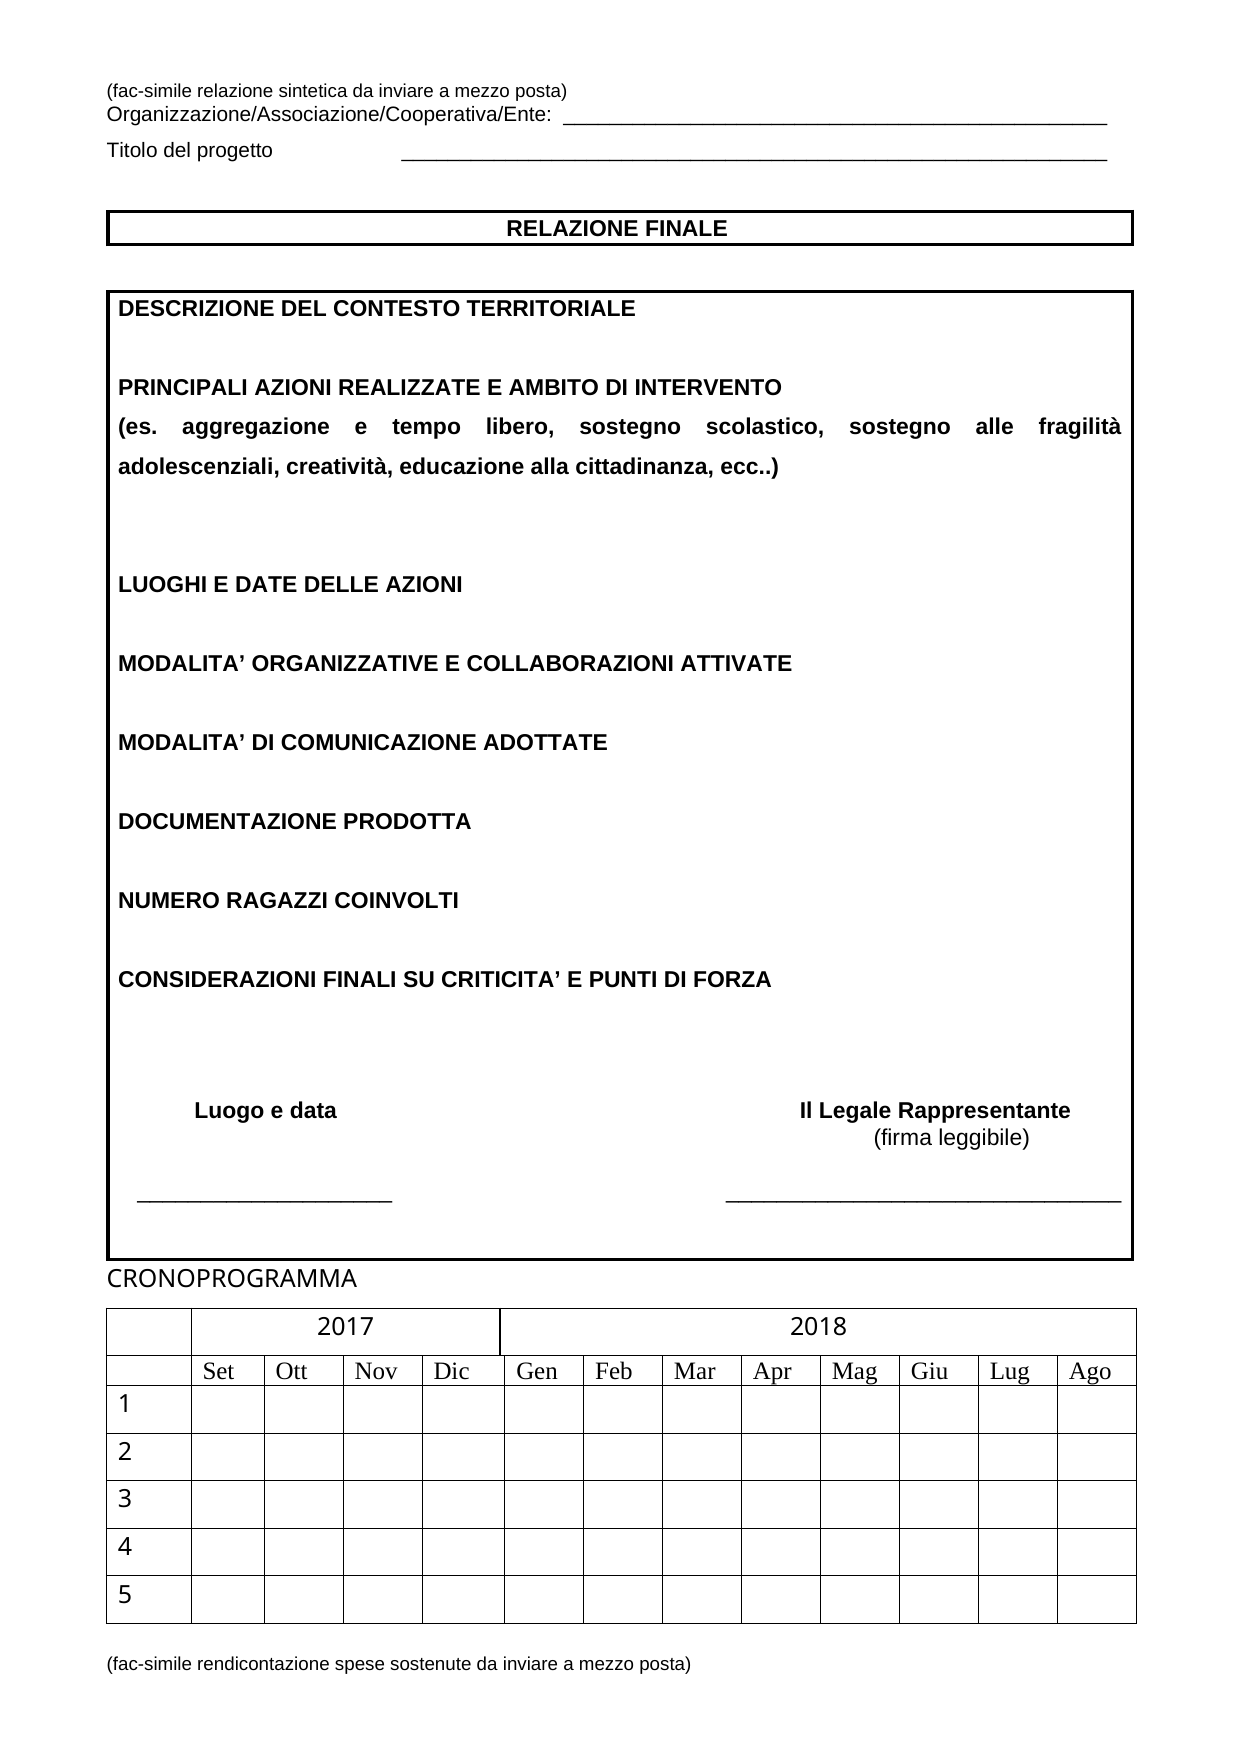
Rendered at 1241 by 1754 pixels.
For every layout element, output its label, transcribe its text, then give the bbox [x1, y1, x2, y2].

table_cell [821, 1434, 899, 1480]
text DESCRIZIONE DEL CONTESTO TERRITORIALE [110, 293, 1131, 321]
table_cell [742, 1434, 820, 1480]
text DOCUMENTAZIONE PRODOTTA [110, 803, 1131, 834]
table_cell [192, 1386, 264, 1432]
text ____________________ _______________________________ [110, 1171, 1131, 1203]
table_cell Ott [265, 1356, 343, 1385]
table_cell [423, 1481, 504, 1528]
table_cell [344, 1529, 422, 1575]
table_cell [1058, 1529, 1136, 1575]
table_cell [742, 1529, 820, 1575]
table_cell [192, 1481, 264, 1528]
table_cell [265, 1576, 343, 1623]
table_cell [821, 1481, 899, 1528]
text NUMERO RAGAZZI COINVOLTI [110, 882, 1131, 913]
table_cell Mag [821, 1356, 899, 1385]
table_cell [423, 1529, 504, 1575]
table_cell [979, 1576, 1057, 1623]
table_cell Lug [979, 1356, 1057, 1385]
table_cell [265, 1529, 343, 1575]
text (fac-simile relazione sintetica da inviare a mezzo posta) [106, 77, 1134, 102]
table_cell [423, 1576, 504, 1623]
table_cell [505, 1386, 583, 1432]
text MODALITA’ ORGANIZZATIVE E COLLABORAZIONI ATTIVATE [110, 645, 1131, 676]
table_cell [265, 1386, 343, 1432]
table_cell [584, 1481, 662, 1528]
table_header [107, 1309, 191, 1355]
table_cell [742, 1481, 820, 1528]
table_cell [344, 1434, 422, 1480]
table_cell [1058, 1576, 1136, 1623]
text RELAZIONE FINALE [110, 213, 1131, 243]
table_cell [265, 1434, 343, 1480]
table_cell [344, 1386, 422, 1432]
text Titolo del progetto _____________________________________________________________ [106, 138, 1134, 162]
table_cell [423, 1386, 504, 1432]
text CRONOPROGRAMMA [106, 1261, 1134, 1295]
table_cell Mar [663, 1356, 741, 1385]
table_cell [900, 1529, 978, 1575]
table_cell [742, 1576, 820, 1623]
table_cell [979, 1529, 1057, 1575]
text Organizzazione/Associazione/Cooperativa/Ente: _______________________________________________ [106, 102, 1134, 126]
table_header 2017 [192, 1309, 499, 1355]
table_cell 2 [107, 1434, 191, 1480]
table_cell [979, 1481, 1057, 1528]
table_cell [584, 1576, 662, 1623]
table_cell [192, 1576, 264, 1623]
table_cell [192, 1529, 264, 1575]
table_cell [900, 1386, 978, 1432]
table_cell [821, 1386, 899, 1432]
table_cell [505, 1434, 583, 1480]
text (es. aggregazione e tempo libero, sostegno scolastico, sostegno alle fragilità adolescenziali, creatività, educazione alla cittadinanza, ecc..) [110, 408, 1131, 479]
table_cell [584, 1529, 662, 1575]
table_cell [663, 1529, 741, 1575]
table_cell [344, 1576, 422, 1623]
table_cell [742, 1386, 820, 1432]
table_cell [265, 1481, 343, 1528]
table_cell [584, 1386, 662, 1432]
table_cell [663, 1481, 741, 1528]
table_cell [900, 1481, 978, 1528]
table_cell [663, 1576, 741, 1623]
table_cell [663, 1386, 741, 1432]
table_cell Gen [505, 1356, 583, 1385]
table_cell Apr [742, 1356, 820, 1385]
text LUOGHI E DATE DELLE AZIONI [110, 566, 1131, 597]
table_cell 5 [107, 1576, 191, 1623]
table_cell [979, 1386, 1057, 1432]
table_cell [505, 1529, 583, 1575]
table_cell [979, 1434, 1057, 1480]
table_header 2018 [501, 1309, 1136, 1355]
text PRINCIPALI AZIONI REALIZZATE E AMBITO DI INTERVENTO [110, 368, 1131, 400]
table_cell 4 [107, 1529, 191, 1575]
text (fac-simile rendicontazione spese sostenute da inviare a mezzo posta) [106, 1649, 1134, 1674]
table_cell Feb [584, 1356, 662, 1385]
table_cell [900, 1434, 978, 1480]
table_cell 1 [107, 1386, 191, 1432]
table_cell [505, 1576, 583, 1623]
table_cell [1058, 1481, 1136, 1528]
table_cell Set [192, 1356, 264, 1385]
table_cell Nov [344, 1356, 422, 1385]
table_cell [1058, 1386, 1136, 1432]
table_cell [344, 1481, 422, 1528]
text (firma leggibile) [110, 1119, 1131, 1150]
table_cell [1058, 1434, 1136, 1480]
table_cell [584, 1434, 662, 1480]
table_cell [663, 1434, 741, 1480]
table_cell Dic [423, 1356, 504, 1385]
table_cell 3 [107, 1481, 191, 1528]
table_cell [505, 1481, 583, 1528]
table_cell [900, 1576, 978, 1623]
table_cell [423, 1434, 504, 1480]
text MODALITA’ DI COMUNICAZIONE ADOTTATE [110, 724, 1131, 755]
table_cell Giu [900, 1356, 978, 1385]
text Luogo e data Il Legale Rappresentante [110, 1092, 1131, 1119]
table_cell [821, 1529, 899, 1575]
table_cell [192, 1434, 264, 1480]
text CONSIDERAZIONI FINALI SU CRITICITA’ E PUNTI DI FORZA [110, 961, 1131, 992]
table_cell [107, 1356, 191, 1385]
table_cell Ago [1058, 1356, 1136, 1385]
table_cell [821, 1576, 899, 1623]
